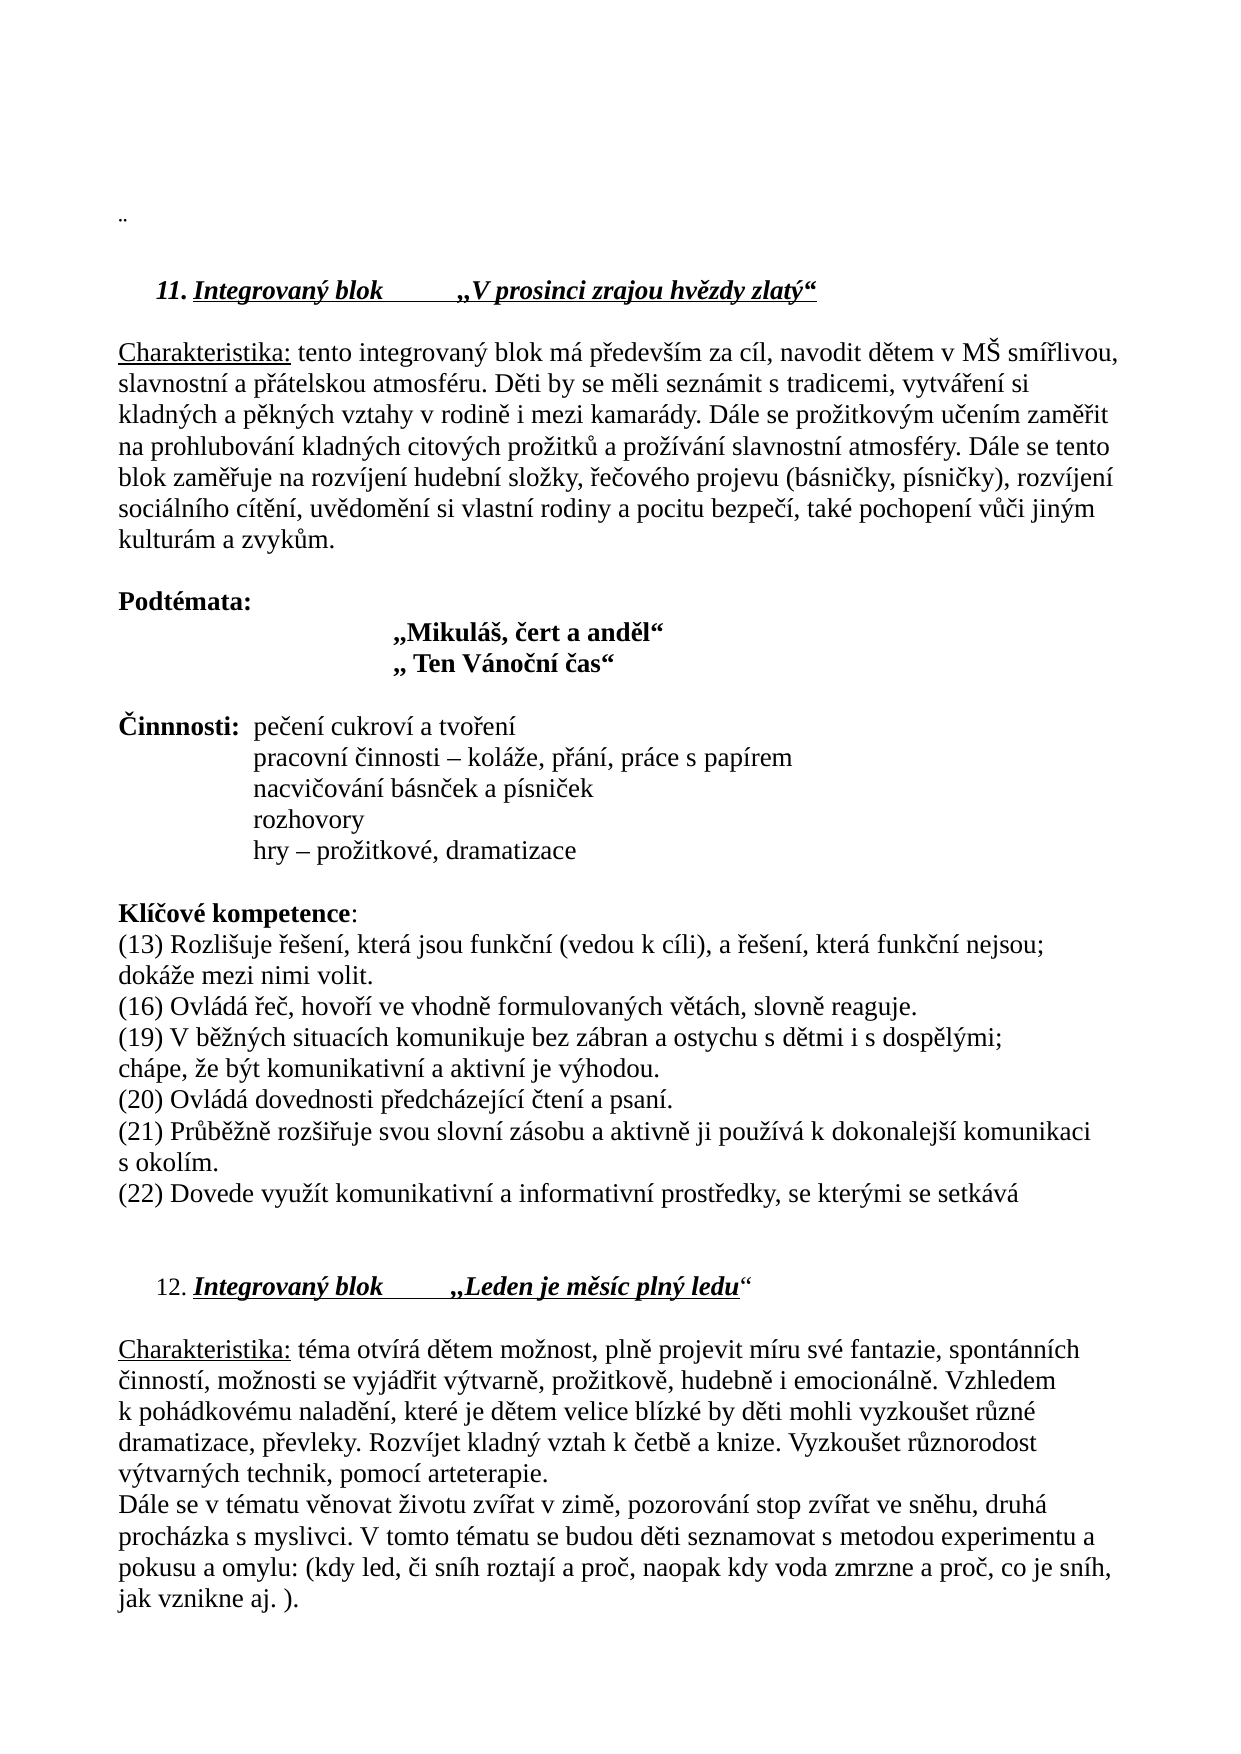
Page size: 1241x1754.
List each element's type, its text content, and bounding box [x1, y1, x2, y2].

text ,, Ten Vánoční čas“ [393, 648, 1122, 679]
text (19) V běžných situacích komunikuje bez zábran a ostychu s dětmi i s dospělými; chápe, že být komunikativní a aktivní je výhodou. [118, 1021, 1122, 1084]
text ¨ [118, 212, 1122, 243]
text Charakteristika: téma otvírá dětem možnost, plně projevit míru své fantazie, spontánních činností, možnosti se vyjádřit výtvarně, prožitkově, hudebně i emocionálně. Vzhledem k pohádkovému naladění, které je dětem velice blízké by děti mohli vyzkoušet různé dramatizace, převleky. Rozvíjet kladný vztah k četbě a knize. Vyzkoušet různorodost výtvarných technik, pomocí arteterapie. [118, 1333, 1122, 1488]
text Dále se v tématu věnovat životu zvířat v zimě, pozorování stop zvířat ve sněhu, druhá procházka s myslivci. V tomto tématu se budou děti seznamovat s metodou experimentu a pokusu a omylu: (kdy led, či sníh roztají a proč, naopak kdy voda zmrzne a proč, co je sníh, jak vznikne aj. ). [118, 1488, 1122, 1613]
text Charakteristika: tento integrovaný blok má především za cíl, navodit dětem v MŠ smířlivou, slavnostní a přátelskou atmosféru. Děti by se měli seznámit s tradicemi, vytváření si kladných a pěkných vztahy v rodině i mezi kamarády. Dále se prožitkovým učením zaměřit na prohlubování kladných citových prožitků a prožívání slavnostní atmosféry. Dále se tento blok zaměřuje na rozvíjení hudební složky, řečového projevu (básničky, písničky), rozvíjení sociálního cítění, uvědomění si vlastní rodiny a pocitu bezpečí, také pochopení vůči jiným kulturám a zvykům. [118, 336, 1122, 554]
text (22) Dovede využít komunikativní a informativní prostředky, se kterými se setkává [118, 1177, 1122, 1208]
text hry – prožitkové, dramatizace [118, 834, 1122, 866]
text Podtémata: [118, 585, 1122, 616]
text (21) Průběžně rozšiřuje svou slovní zásobu a aktivně ji používá k dokonalejší komunikaci s okolím. [118, 1115, 1122, 1177]
text pracovní činnosti – koláže, přání, práce s papírem [118, 741, 1122, 772]
text (13) Rozlišuje řešení, která jsou funkční (vedou k cíli), a řešení, která funkční nejsou; dokáže mezi nimi volit. [118, 928, 1122, 990]
text nacvičování básnček a písniček [118, 772, 1122, 803]
text (20) Ovládá dovednosti předcházející čtení a psaní. [118, 1084, 1122, 1115]
list Integrovaný blok ,,V prosinci zrajou hvězdy zlatý“ [156, 274, 1122, 305]
text (16) Ovládá řeč, hovoří ve vhodně formulovaných větách, slovně reaguje. [118, 990, 1122, 1021]
text rozhovory [118, 803, 1122, 834]
text ,,Mikuláš, čert a anděl“ [393, 616, 1122, 648]
text Činnnosti: pečení cukroví a tvoření [118, 710, 1122, 741]
text Klíčové kompetence: [118, 897, 1122, 928]
list Integrovaný blok ,,Leden je měsíc plný ledu“ [156, 1271, 1122, 1302]
